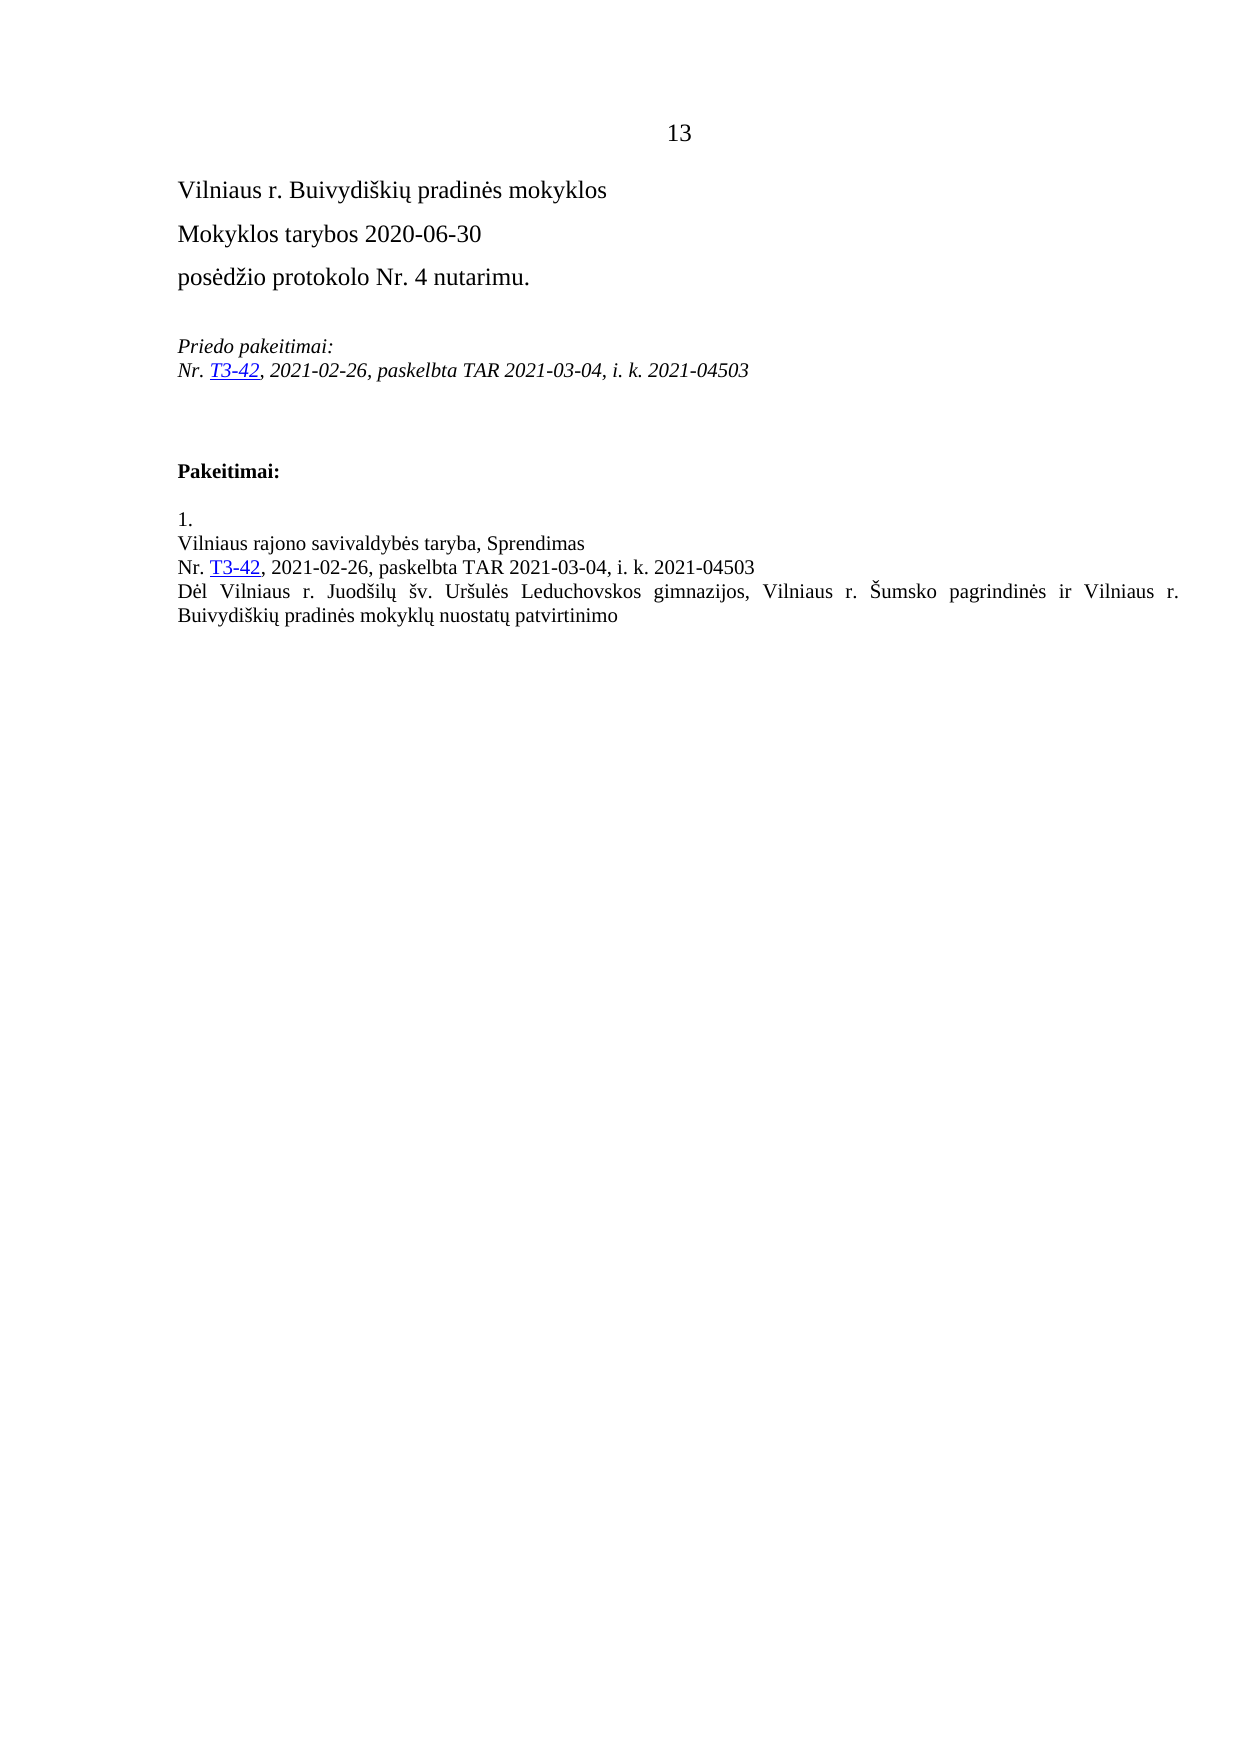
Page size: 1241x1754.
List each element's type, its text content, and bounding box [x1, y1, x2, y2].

text Mokyklos tarybos 2020-06-30 [177, 219, 1181, 247]
text posėdžio protokolo Nr. 4 nutarimu. [177, 262, 1181, 291]
text Nr. T3-42, 2021-02-26, paskelbta TAR 2021-03-04, i. k. 2021-04503 [177, 358, 1181, 382]
text Vilniaus rajono savivaldybės taryba, Sprendimas [177, 531, 1181, 555]
text Nr. T3-42, 2021-02-26, paskelbta TAR 2021-03-04, i. k. 2021-04503 [177, 555, 1181, 579]
text Pakeitimai: [177, 459, 1181, 483]
text Priedo pakeitimai: [177, 334, 1181, 358]
text Vilniaus r. Buivydiškių pradinės mokyklos [177, 176, 1181, 204]
text 1. [177, 507, 1181, 531]
text Dėl Vilniaus r. Juodšilų šv. Uršulės Leduchovskos gimnazijos, Vilniaus r. Šumsko pagrindinės ir Vilniaus r. Buivydiškių pradinės mokyklų nuostatų patvirtinimo [177, 579, 1181, 627]
